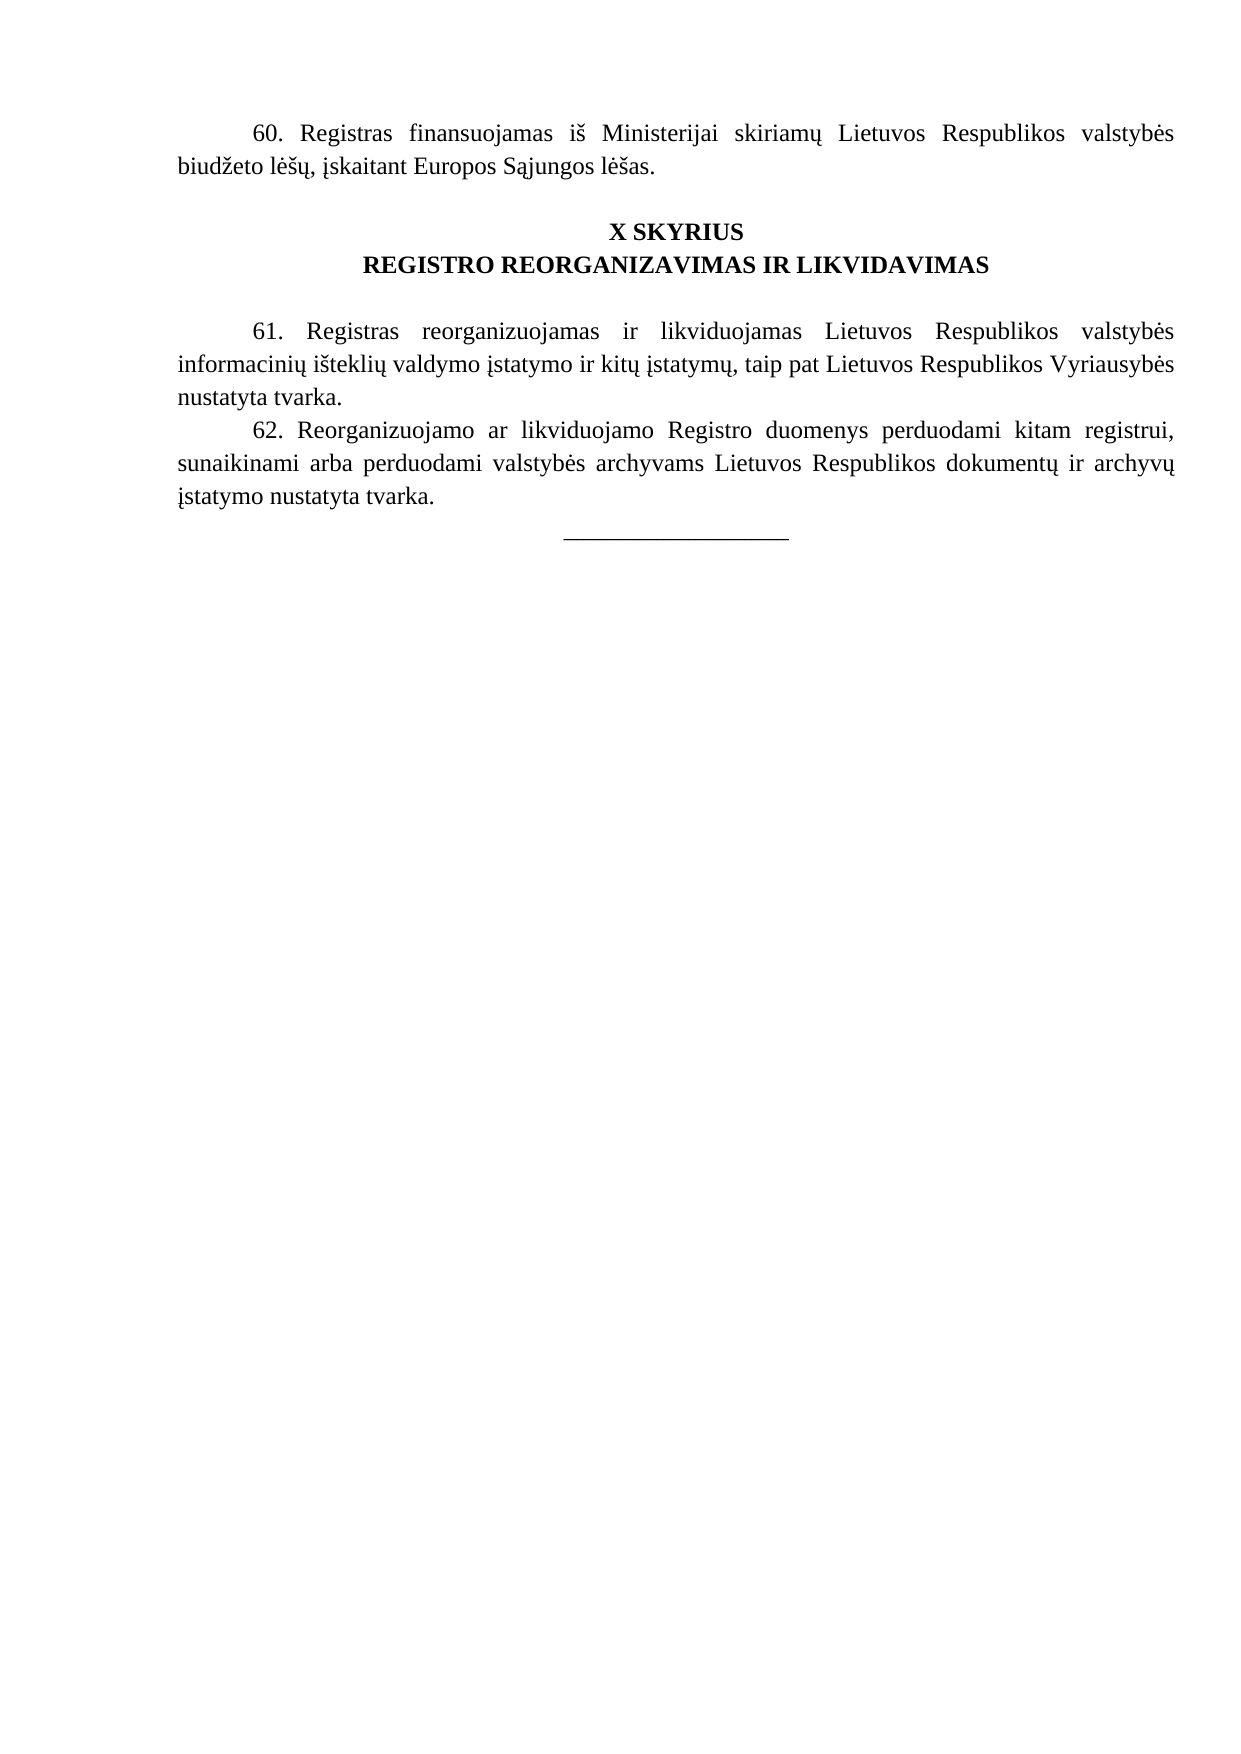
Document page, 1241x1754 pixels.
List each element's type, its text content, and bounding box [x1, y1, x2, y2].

text 62. Reorganizuojamo ar likviduojamo Registro duomenys perduodami kitam registrui, sunaikinami arba perduodami valstybės archyvams Lietuvos Respublikos dokumentų ir archyvų įstatymo nustatyta tvarka. [177, 415, 1175, 510]
text X SKYRIUS [177, 217, 1175, 246]
text 60. Registras finansuojamas iš Ministerijai skiriamų Lietuvos Respublikos valstybės biudžeto lėšų, įskaitant Europos Sąjungos lėšas. [177, 118, 1175, 180]
text 61. Registras reorganizuojamas ir likviduojamas Lietuvos Respublikos valstybės informacinių išteklių valdymo įstatymo ir kitų įstatymų, taip pat Lietuvos Respublikos Vyriausybės nustatyta tvarka. [177, 316, 1175, 411]
text __________________ [177, 514, 1175, 543]
text REGISTRO REORGANIZAVIMAS IR LIKVIDAVIMAS [177, 250, 1175, 279]
